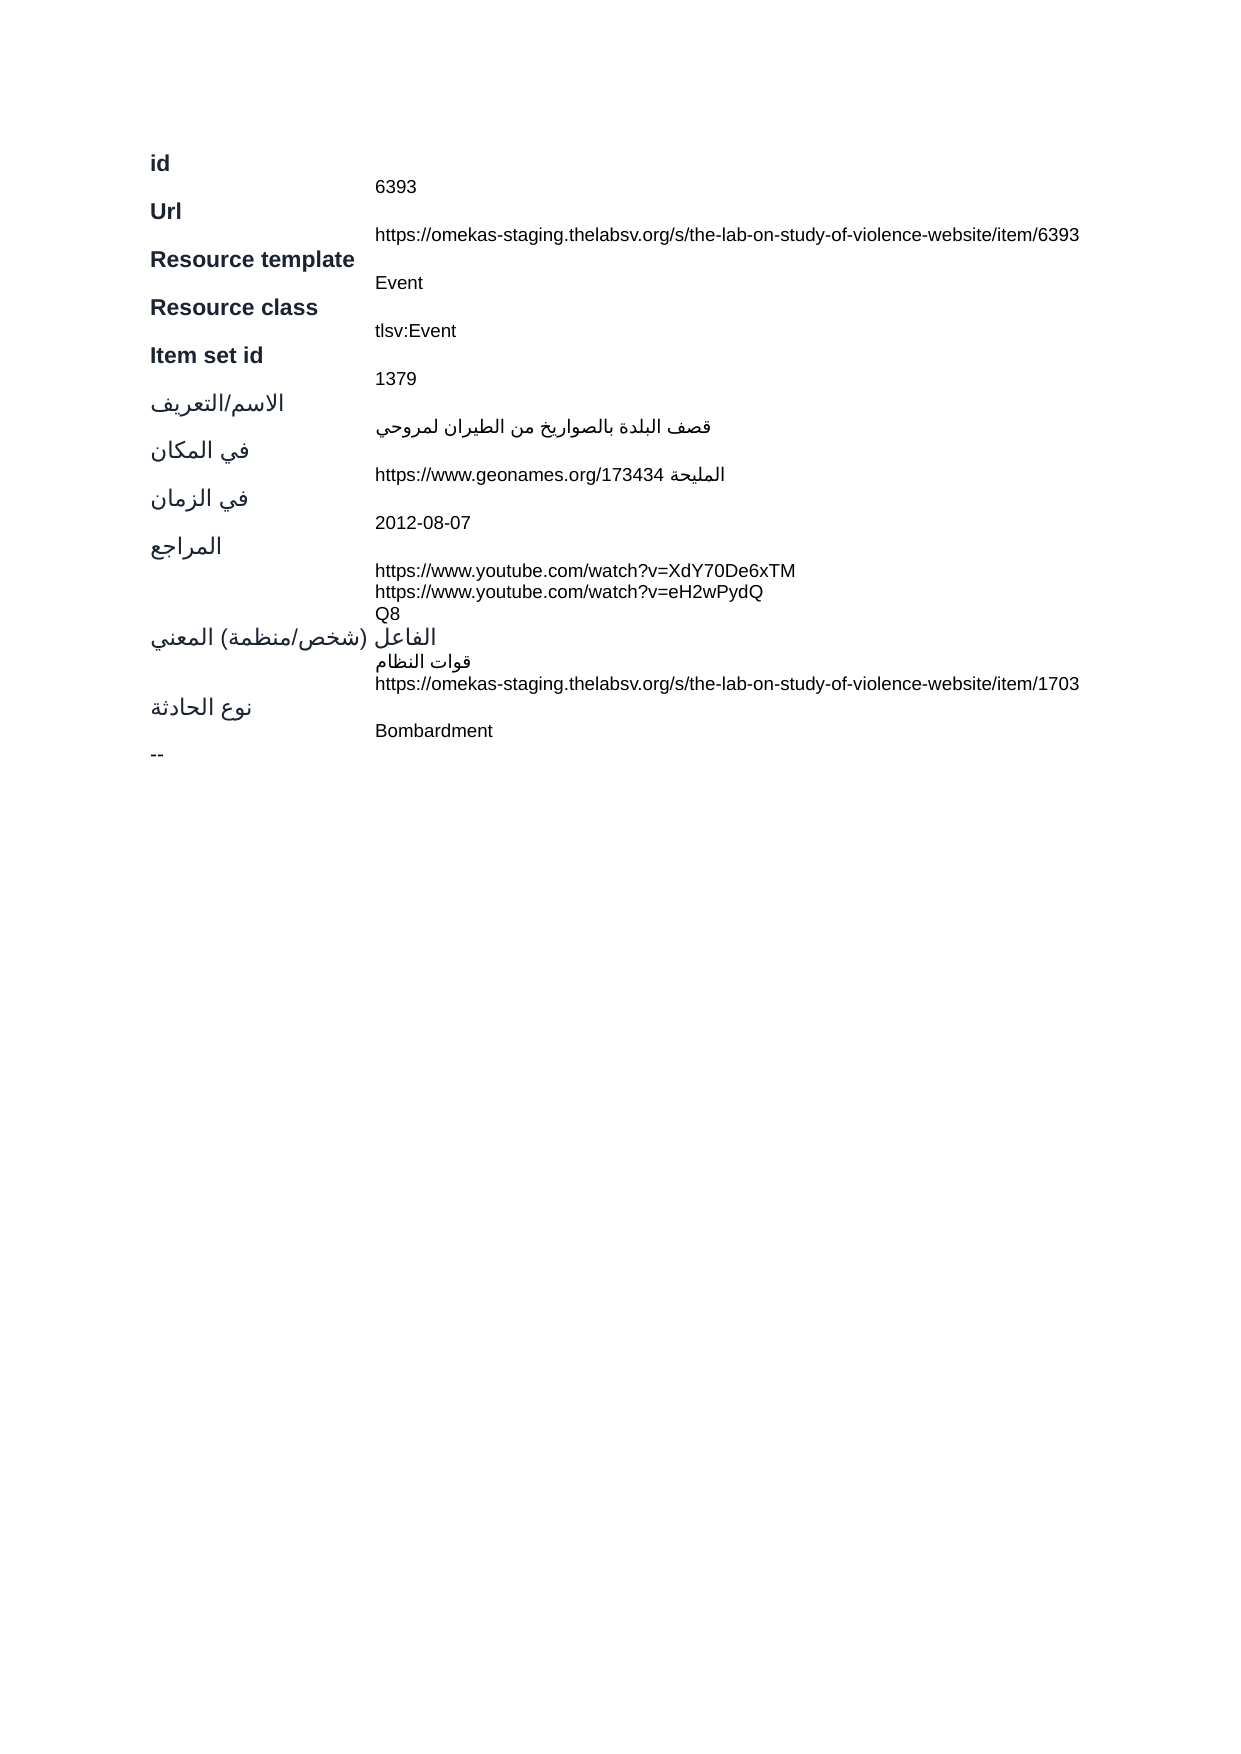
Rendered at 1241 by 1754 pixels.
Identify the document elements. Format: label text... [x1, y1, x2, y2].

text Resource class [150, 294, 1090, 320]
text https://omekas-staging.thelabsv.org/s/the-lab-on-study-of-violence-website/item/1703 [375, 672, 1090, 694]
text 1379 [375, 368, 1090, 389]
text المراجع [150, 533, 1090, 560]
text Url [150, 198, 1090, 224]
text https://www.geonames.org/173434 المليحة [375, 464, 1090, 485]
text tlsv:Event [375, 320, 1090, 342]
text https://www.youtube.com/watch?v=eH2wPydQ [375, 581, 1090, 603]
text id [150, 150, 1090, 176]
text في الزمان [150, 485, 1090, 512]
text Event [375, 272, 1090, 294]
text نوع الحادثة [150, 694, 1090, 720]
text قصف البلدة بالصواريخ من الطيران لمروحي [375, 416, 1090, 437]
text الاسم/التعريف [150, 389, 1090, 416]
text 2012-08-07 [375, 512, 1090, 533]
text -- [150, 742, 1090, 766]
text https://omekas-staging.thelabsv.org/s/the-lab-on-study-of-violence-website/item/6393 [375, 224, 1090, 246]
text الفاعل (شخص/منظمة) المعني [150, 624, 1090, 651]
text قوات النظام [375, 651, 1090, 672]
text 6393 [375, 176, 1090, 198]
text Bombardment [375, 720, 1090, 742]
text Resource template [150, 246, 1090, 272]
text Q8 [375, 603, 1090, 624]
text في المكان [150, 437, 1090, 464]
text https://www.youtube.com/watch?v=XdY70De6xTM [375, 560, 1090, 581]
text Item set id [150, 342, 1090, 368]
